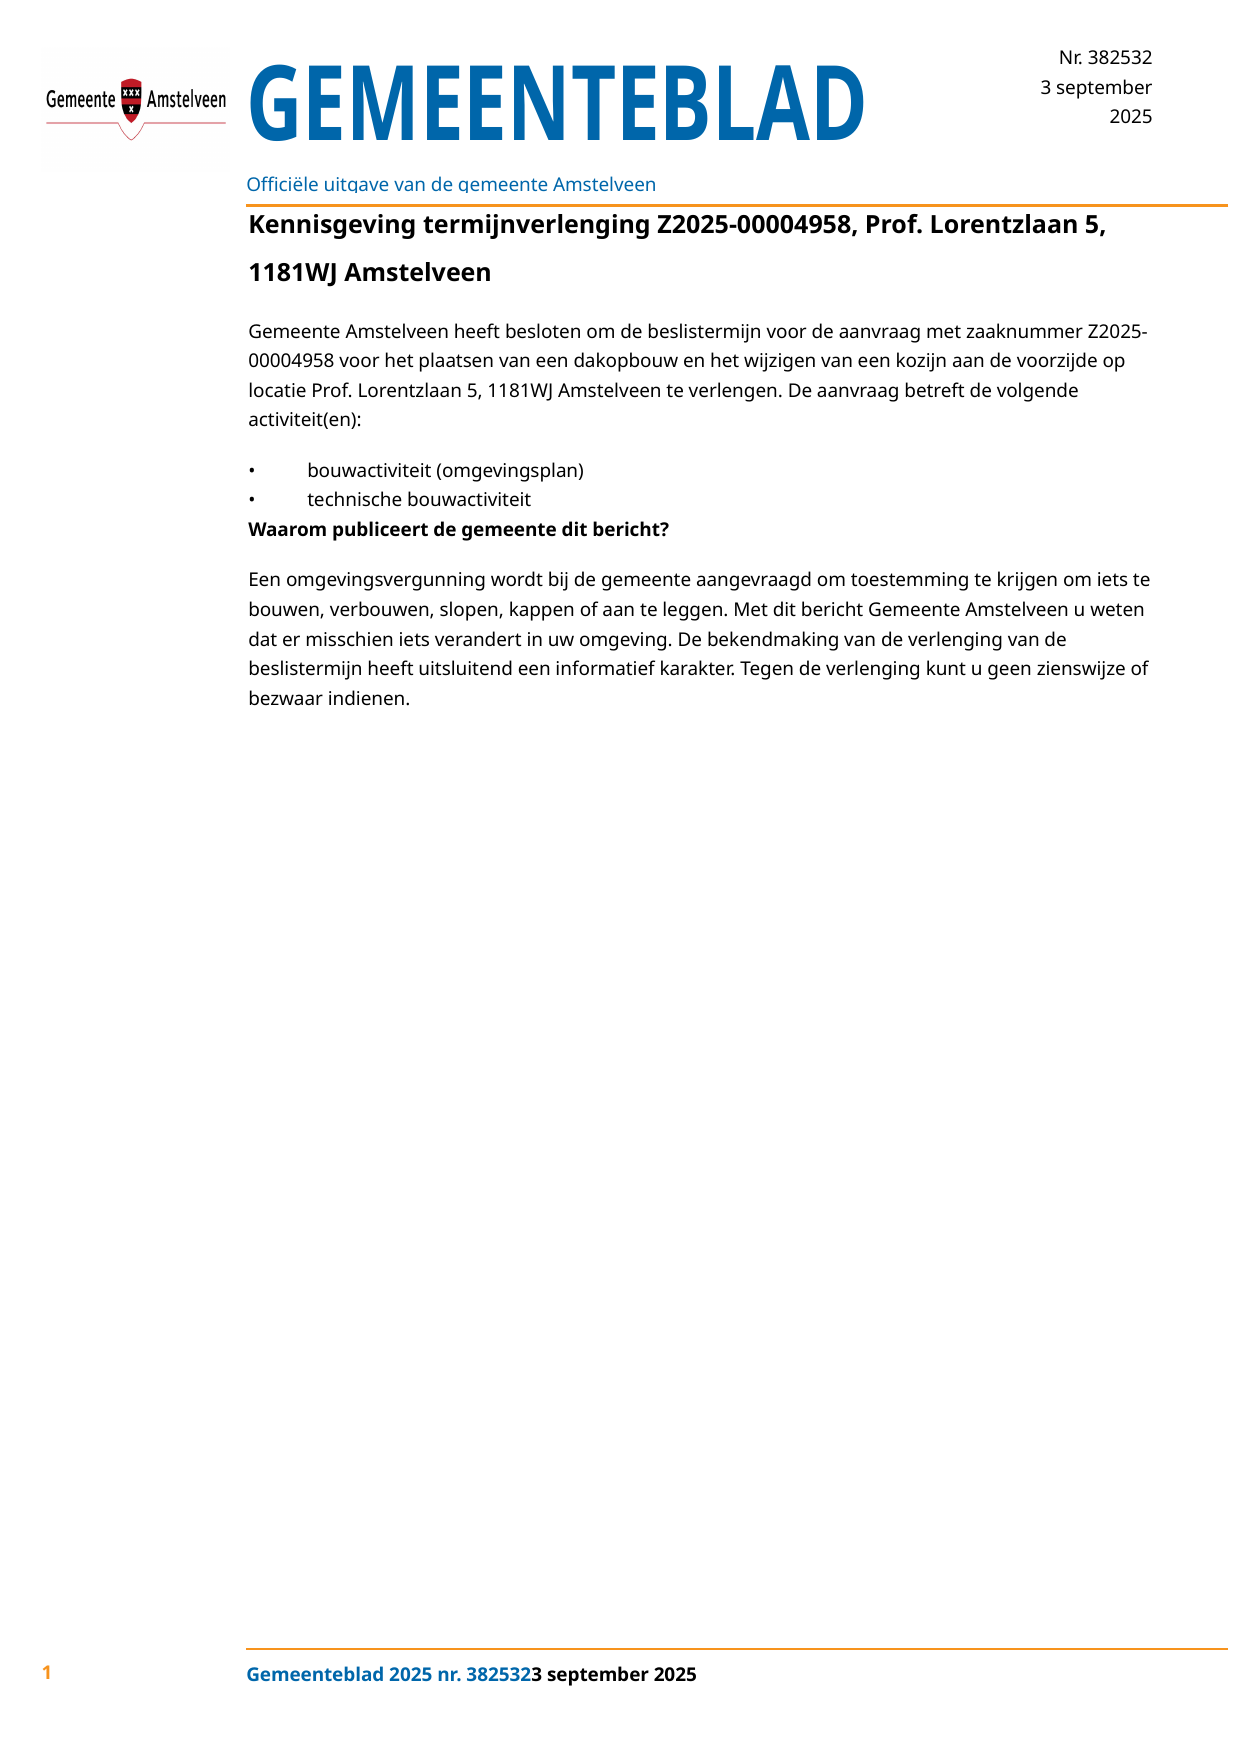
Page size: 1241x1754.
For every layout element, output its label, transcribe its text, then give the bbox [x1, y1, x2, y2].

list technische bouwactiviteit [248, 487, 1152, 512]
text Waarom publiceert de gemeente dit bericht? [248, 516, 1152, 542]
text Kennisgeving termijnverlenging Z2025-00004958, Prof. Lorentzlaan 5, 1181WJ Amstelveen [248, 207, 1152, 288]
text Een omgevingsvergunning wordt bij de gemeente aangevraagd om toestemming te krijgen om iets te bouwen, verbouwen, slopen, kappen of aan te leggen. Met dit bericht Gemeente Amstelveen u weten dat er misschien iets verandert in uw omgeving. De bekendmaking van de verlenging van de beslistermijn heeft uitsluitend een informatief karakter. Tegen de verlenging kunt u geen zienswijze of bezwaar indienen. [248, 567, 1152, 711]
list bouwactiviteit (omgevingsplan) [248, 457, 1152, 483]
picture [41, 47, 231, 172]
text Gemeente Amstelveen heeft besloten om de beslistermijn voor de aanvraag met zaaknummer Z2025-00004958 voor het plaatsen van een dakopbouw en het wijzigen van een kozijn aan de voorzijde op locatie Prof. Lorentzlaan 5, 1181WJ Amstelveen te verlengen. De aanvraag betreft de volgende activiteit(en): [248, 318, 1152, 432]
